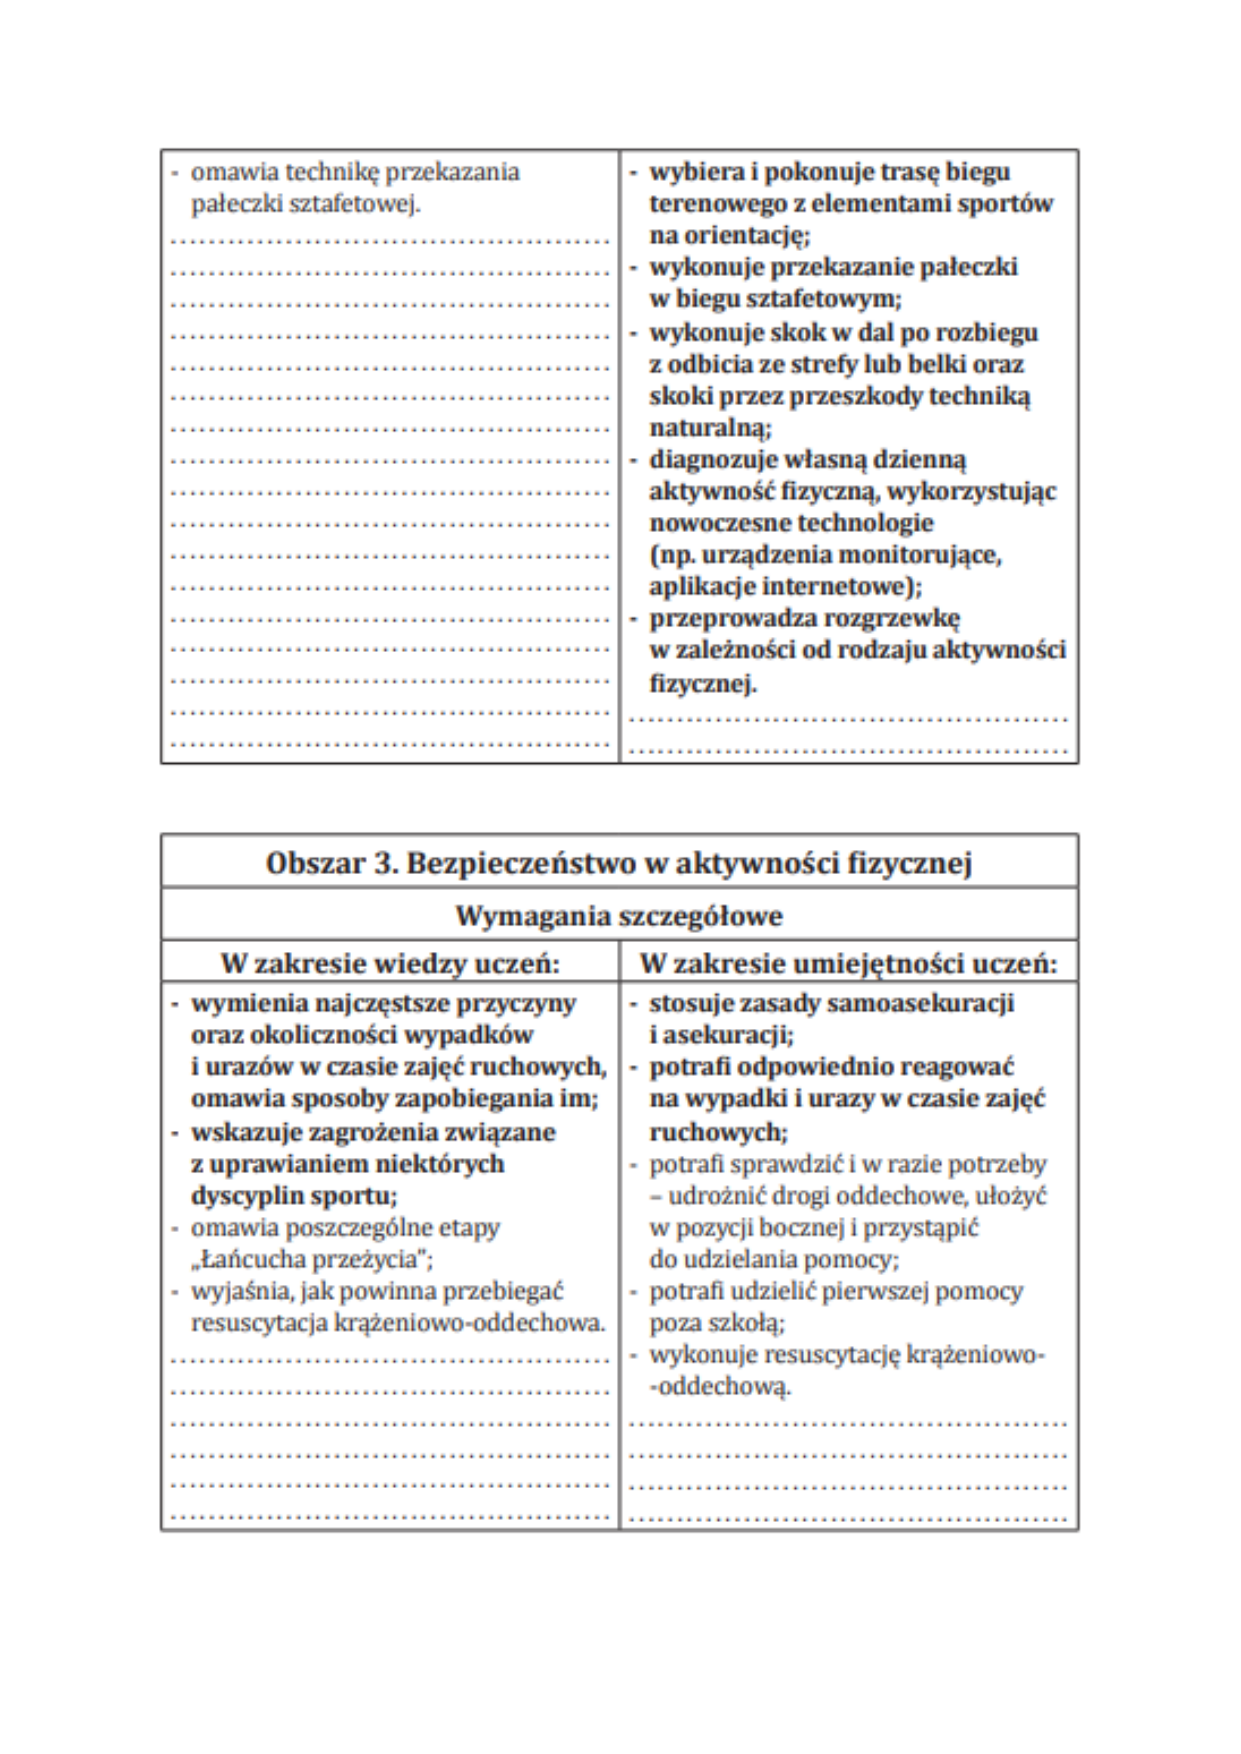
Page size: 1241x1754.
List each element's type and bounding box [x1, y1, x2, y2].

picture [200, 64, 1014, 1566]
